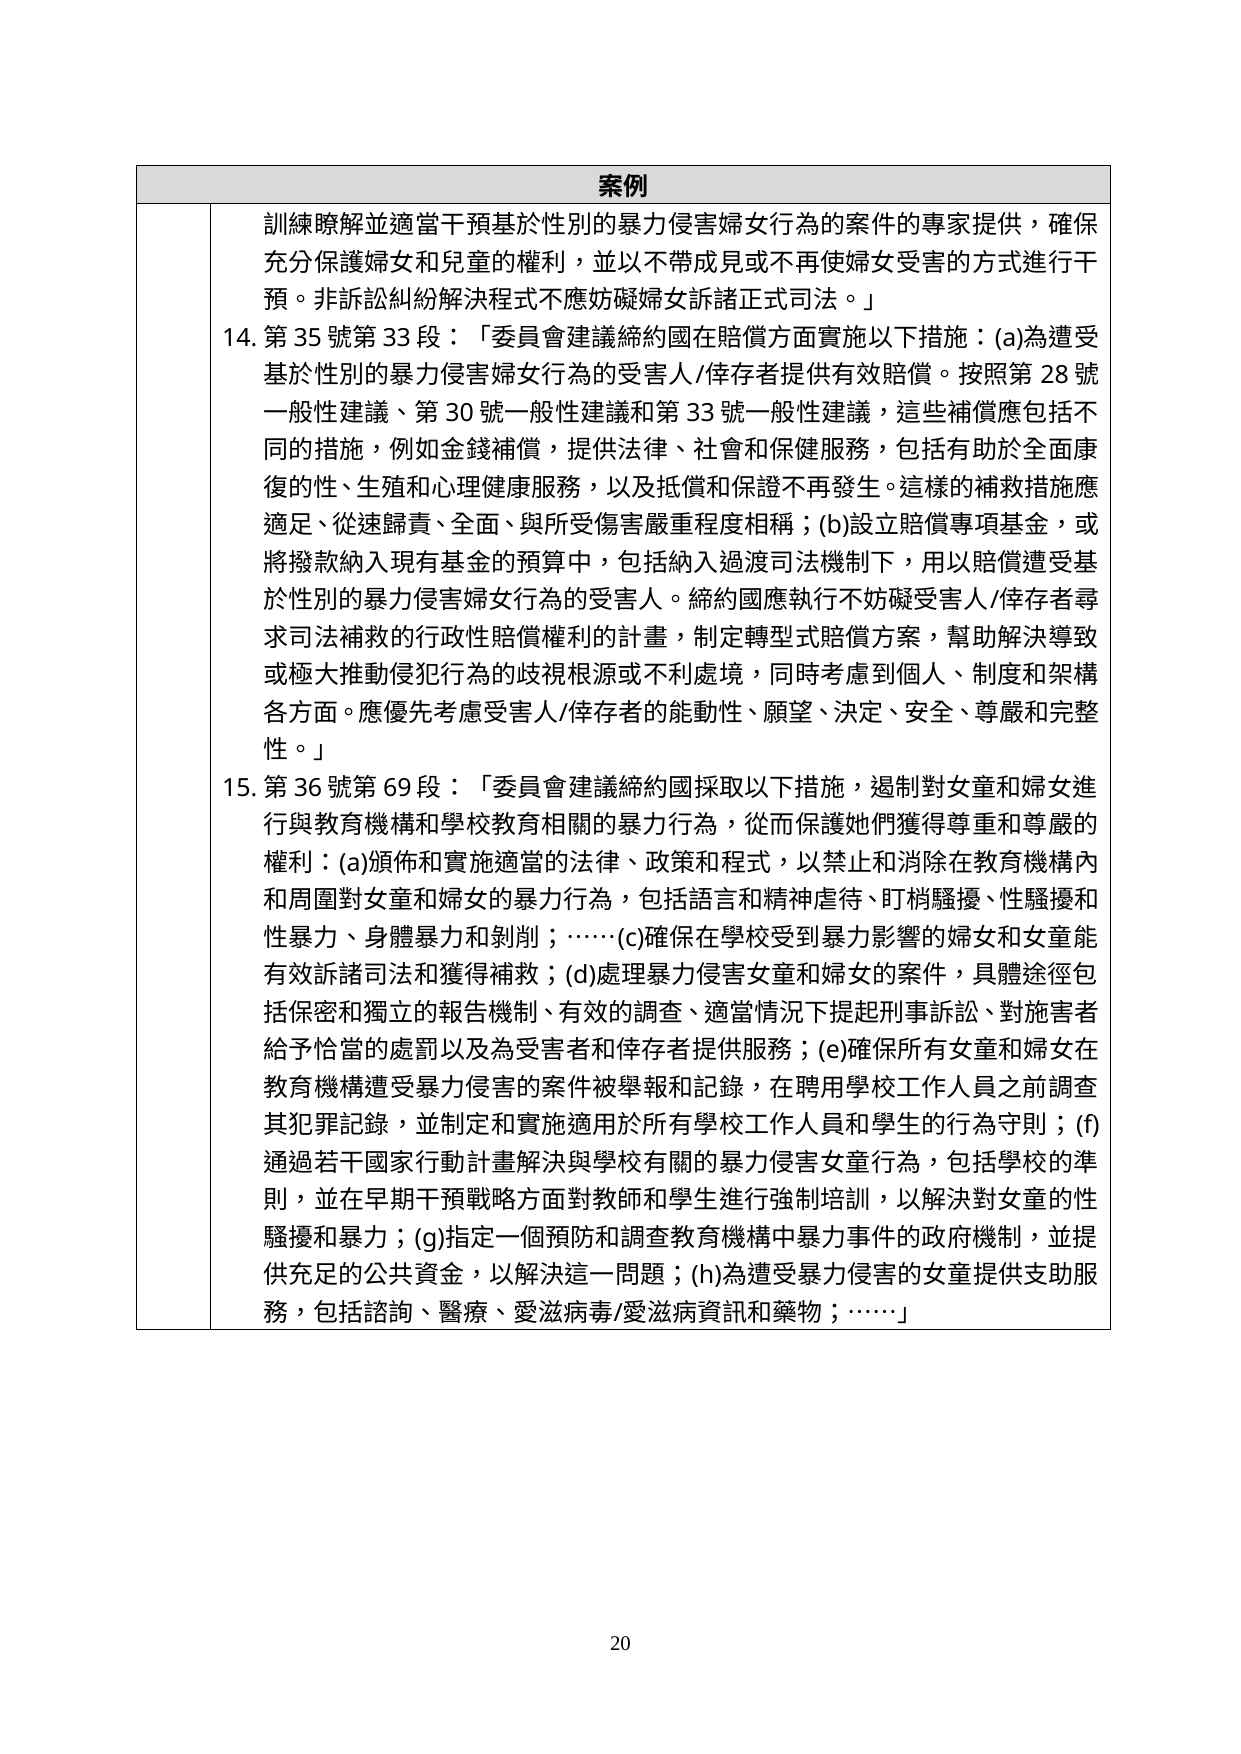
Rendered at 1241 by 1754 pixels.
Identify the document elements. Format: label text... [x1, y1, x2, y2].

table_cell 訓練瞭解並適當干預基於性別的暴力侵害婦女行為的案件的專家提供，確保充分保護婦女和兒童的權利，並以不帶成見或不再使婦女受害的方式進行干預。非訴訟糾紛解決程式不應妨礙婦女訴諸正式司法。」 第35號第33段：「委員會建議締約國在賠償方面實施以下措施：(a)為遭受基於性別的暴力侵害婦女行為的受害人/倖存者提供有效賠償。按照第28號一般性建議、第30號一般性建議和第33號一般性建議，這些補償應包括不同的措施，例如金錢補償，提供法律、社會和保健服務，包括有助於全面康復的性、生殖和心理健康服務，以及抵償和保證不再發生。這樣的補救措施應適足、從速歸責、全面、與所受傷害嚴重程度相稱；(b)設立賠償專項基金，或將撥款納入現有基金的預算中，包括納入過渡司法機制下，用以賠償遭受基於性別的暴力侵害婦女行為的受害人。締約國應執行不妨礙受害人/倖存者尋求司法補救的行政性賠償權利的計畫，制定轉型式賠償方案，幫助解決導致或極大推動侵犯行為的歧視根源或不利處境，同時考慮到個人、制度和架構各方面。應優先考慮受害人/倖存者的能動性、願望、決定、安全、尊嚴和完整性。」 第36號第69段：「委員會建議締約國採取以下措施，遏制對女童和婦女進行與教育機構和學校教育相關的暴力行為，從而保護她們獲得尊重和尊嚴的權利：(a)頒佈和實施適當的法律、政策和程式，以禁止和消除在教育機構內和周圍對女童和婦女的暴力行為，包括語言和精神虐待、盯梢騷擾、性騷擾和性暴力、身體暴力和剝削；……(c)確保在學校受到暴力影響的婦女和女童能有效訴諸司法和獲得補救；(d)處理暴力侵害女童和婦女的案件，具體途徑包括保密和獨立的報告機制、有效的調查、適當情況下提起刑事訴訟、對施害者給予恰當的處罰以及為受害者和倖存者提供服務；(e)確保所有女童和婦女在教育機構遭受暴力侵害的案件被舉報和記錄，在聘用學校工作人員之前調查其犯罪記錄，並制定和實施適用於所有學校工作人員和學生的行為守則；(f)通過若干國家行動計畫解決與學校有關的暴力侵害女童行為，包括學校的準則，並在早期干預戰略方面對教師和學生進行強制培訓，以解決對女童的性騷擾和暴力；(g)指定一個預防和調查教育機構中暴力事件的政府機制，並提供充足的公共資金，以解決這一問題；(h)為遭受暴力侵害的女童提供支助服務，包括諮詢、醫療、愛滋病毒/愛滋病資訊和藥物；……」 [211, 204, 1110, 1329]
table_cell [137, 204, 210, 1329]
table_header 案例 [137, 166, 1110, 203]
